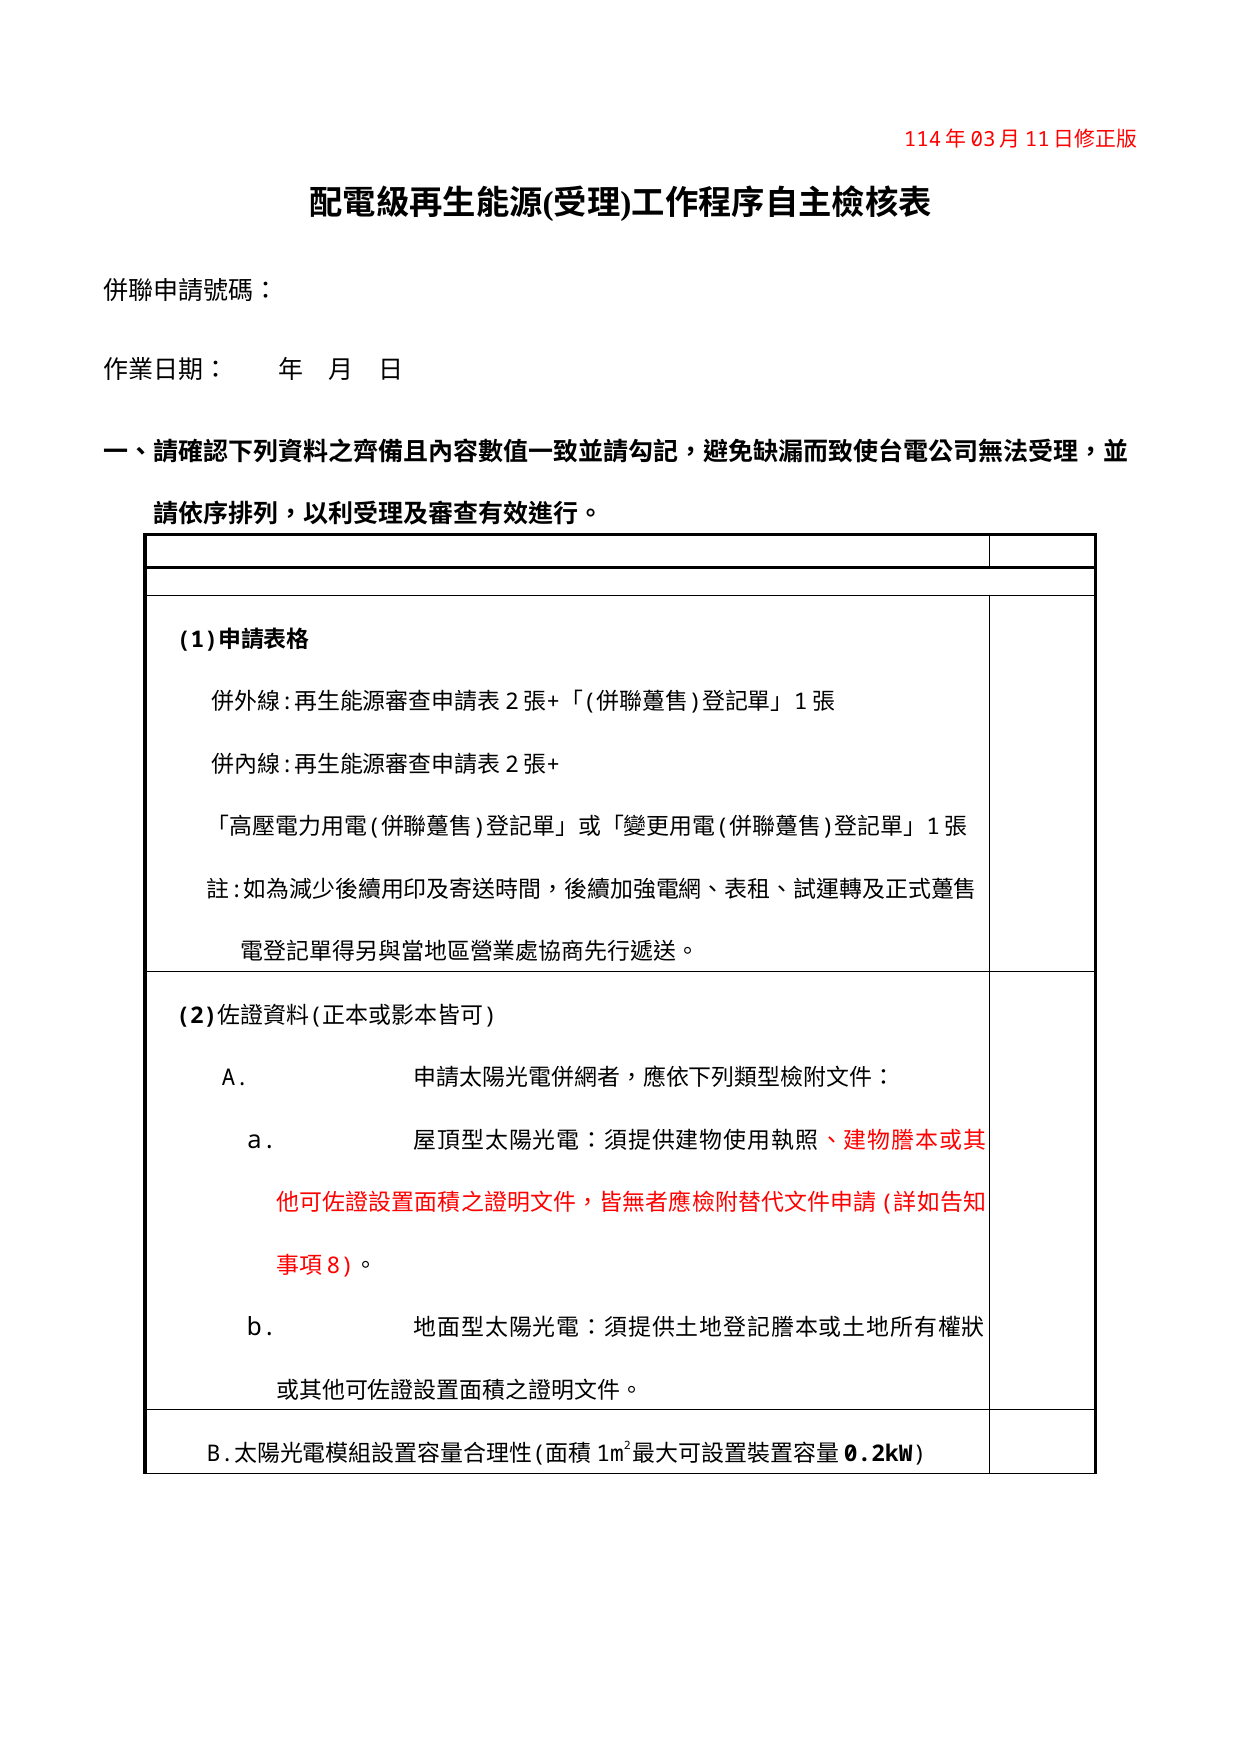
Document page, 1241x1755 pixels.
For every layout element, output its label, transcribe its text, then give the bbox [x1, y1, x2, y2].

text 配電級再生能源(受理)工作程序自主檢核表 [103, 158, 1137, 221]
text 作業日期： 年 月 日 [103, 326, 1137, 389]
text 併聯申請號碼： [103, 245, 1137, 307]
table_cell (2)佐證資料(正本或影本皆可) 申請太陽光電併網者，應依下列類型檢附文件： 屋頂型太陽光電：須提供建物使用執照、建物謄本或其他可佐證設置面積之證明文件，皆無者應檢附替代文件申請(詳如告知事項8)。 地面型太陽光電：須提供土地登記謄本或土地所有權狀或其他可佐證設置面積之證明文件。 [147, 972, 989, 1409]
table_header 項目 [147, 536, 989, 566]
table_header 確認 [990, 536, 1094, 566]
table_cell [990, 972, 1094, 1409]
text 114年03月11日修正版 [103, 96, 1137, 158]
table_cell (1)申請表格 併外線:再生能源審查申請表2張+「(併聯躉售)登記單」1張 併內線:再生能源審查申請表2張+ 「高壓電力用電(併聯躉售)登記單」或「變更用電(併聯躉售)登記單」1張 註:如為減少後續用印及寄送時間，後續加強電網、表租、試運轉及正式躉售電登記單得另與當地區營業處協商先行遞送。 [147, 596, 989, 971]
text 一、請確認下列資料之齊備且內容數值一致並請勾記，避免缺漏而致使台電公司無法受理，並請依序排列，以利受理及審查有效進行。 [104, 407, 1137, 532]
table_cell [990, 596, 1094, 971]
table_cell 1.申請文件: [147, 569, 1094, 594]
table_cell B.太陽光電模組設置容量合理性(面積1m2最大可設置裝置容量0.2kW) [147, 1410, 989, 1473]
table_cell [990, 1410, 1094, 1473]
